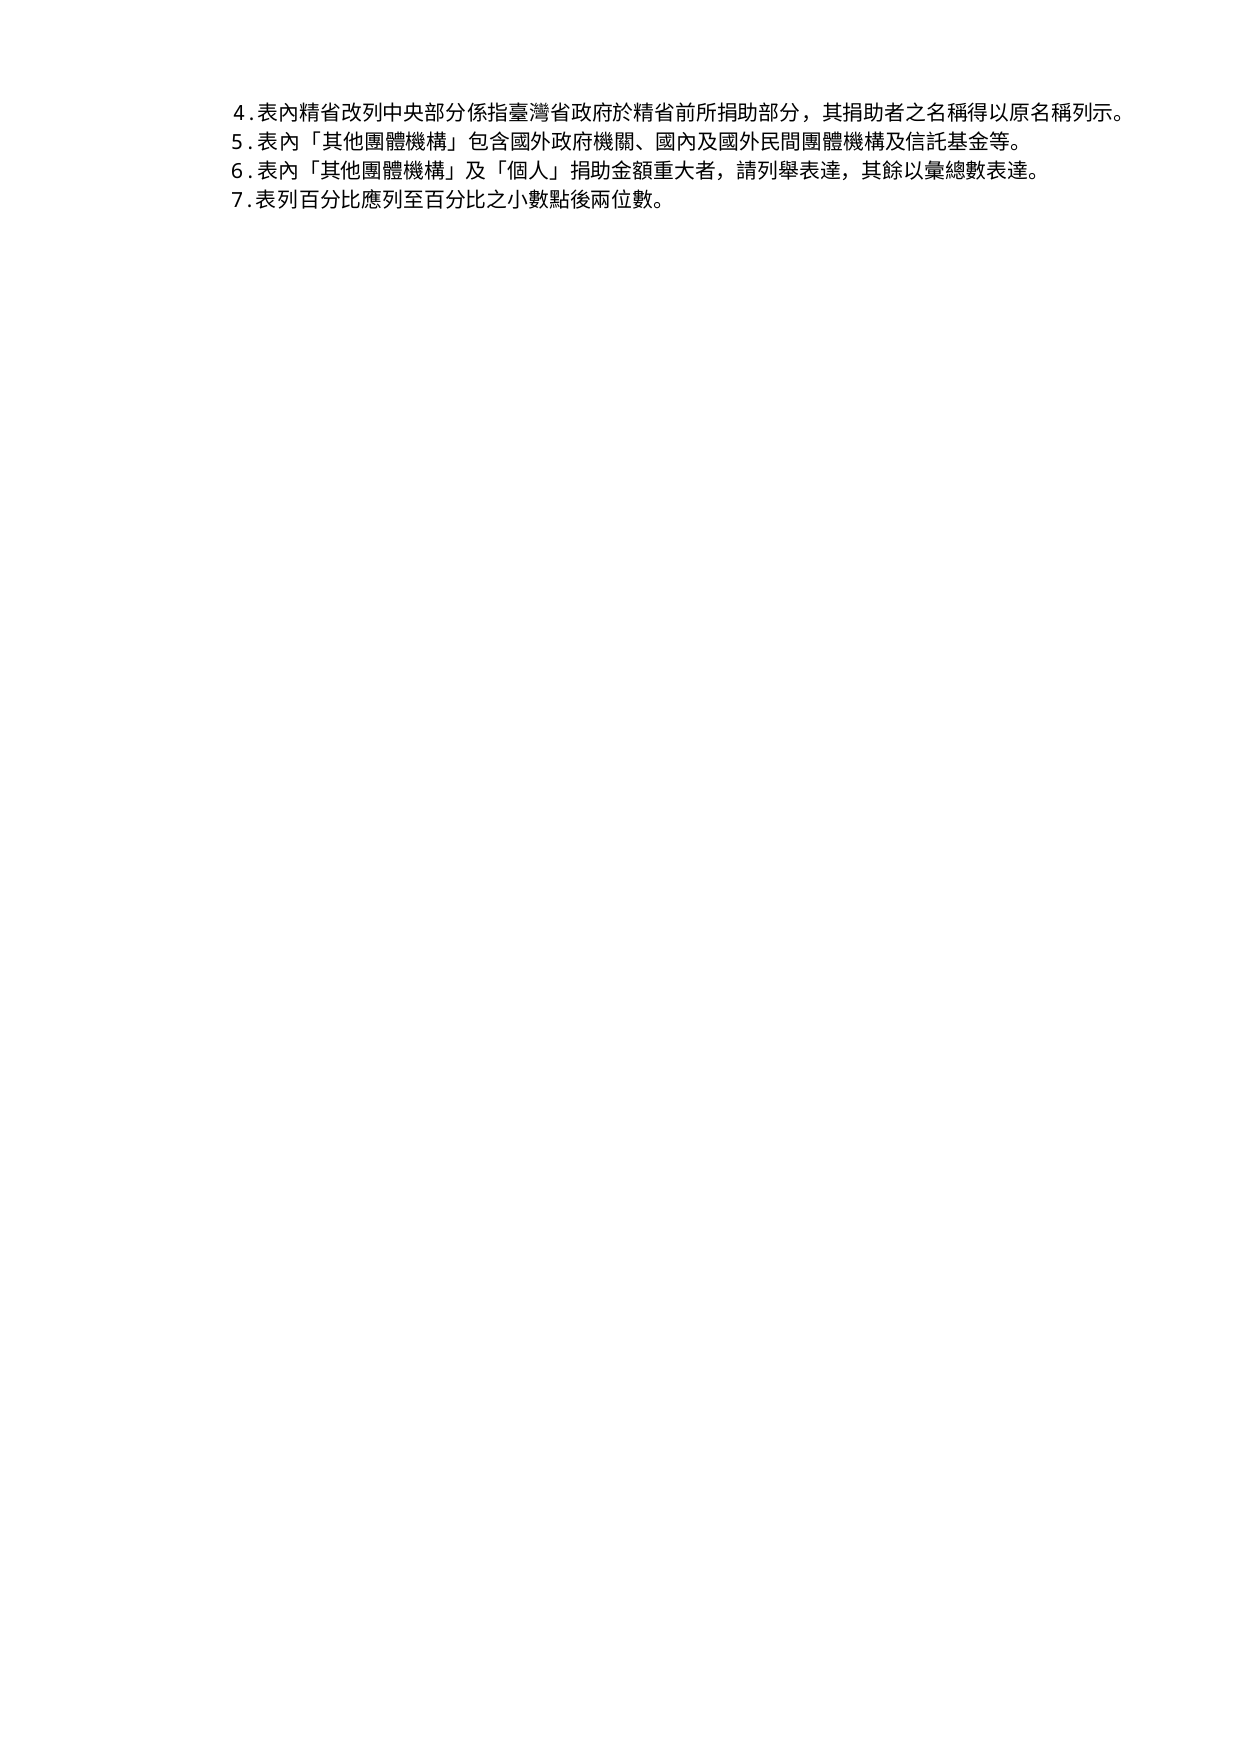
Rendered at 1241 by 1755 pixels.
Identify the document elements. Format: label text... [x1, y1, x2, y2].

text 5.表內「其他團體機構」包含國外政府機關、國內及國外民間團體機構及信託基金等。 [231, 126, 1122, 155]
text 7.表列百分比應列至百分比之小數點後兩位數。 [231, 184, 1122, 213]
text 6.表內「其他團體機構」及「個人」捐助金額重大者，請列舉表達，其餘以彙總數表達。 [231, 155, 1122, 184]
text 4.表內精省改列中央部分係指臺灣省政府於精省前所捐助部分，其捐助者之名稱得以原名稱列示。 [220, 97, 1122, 126]
